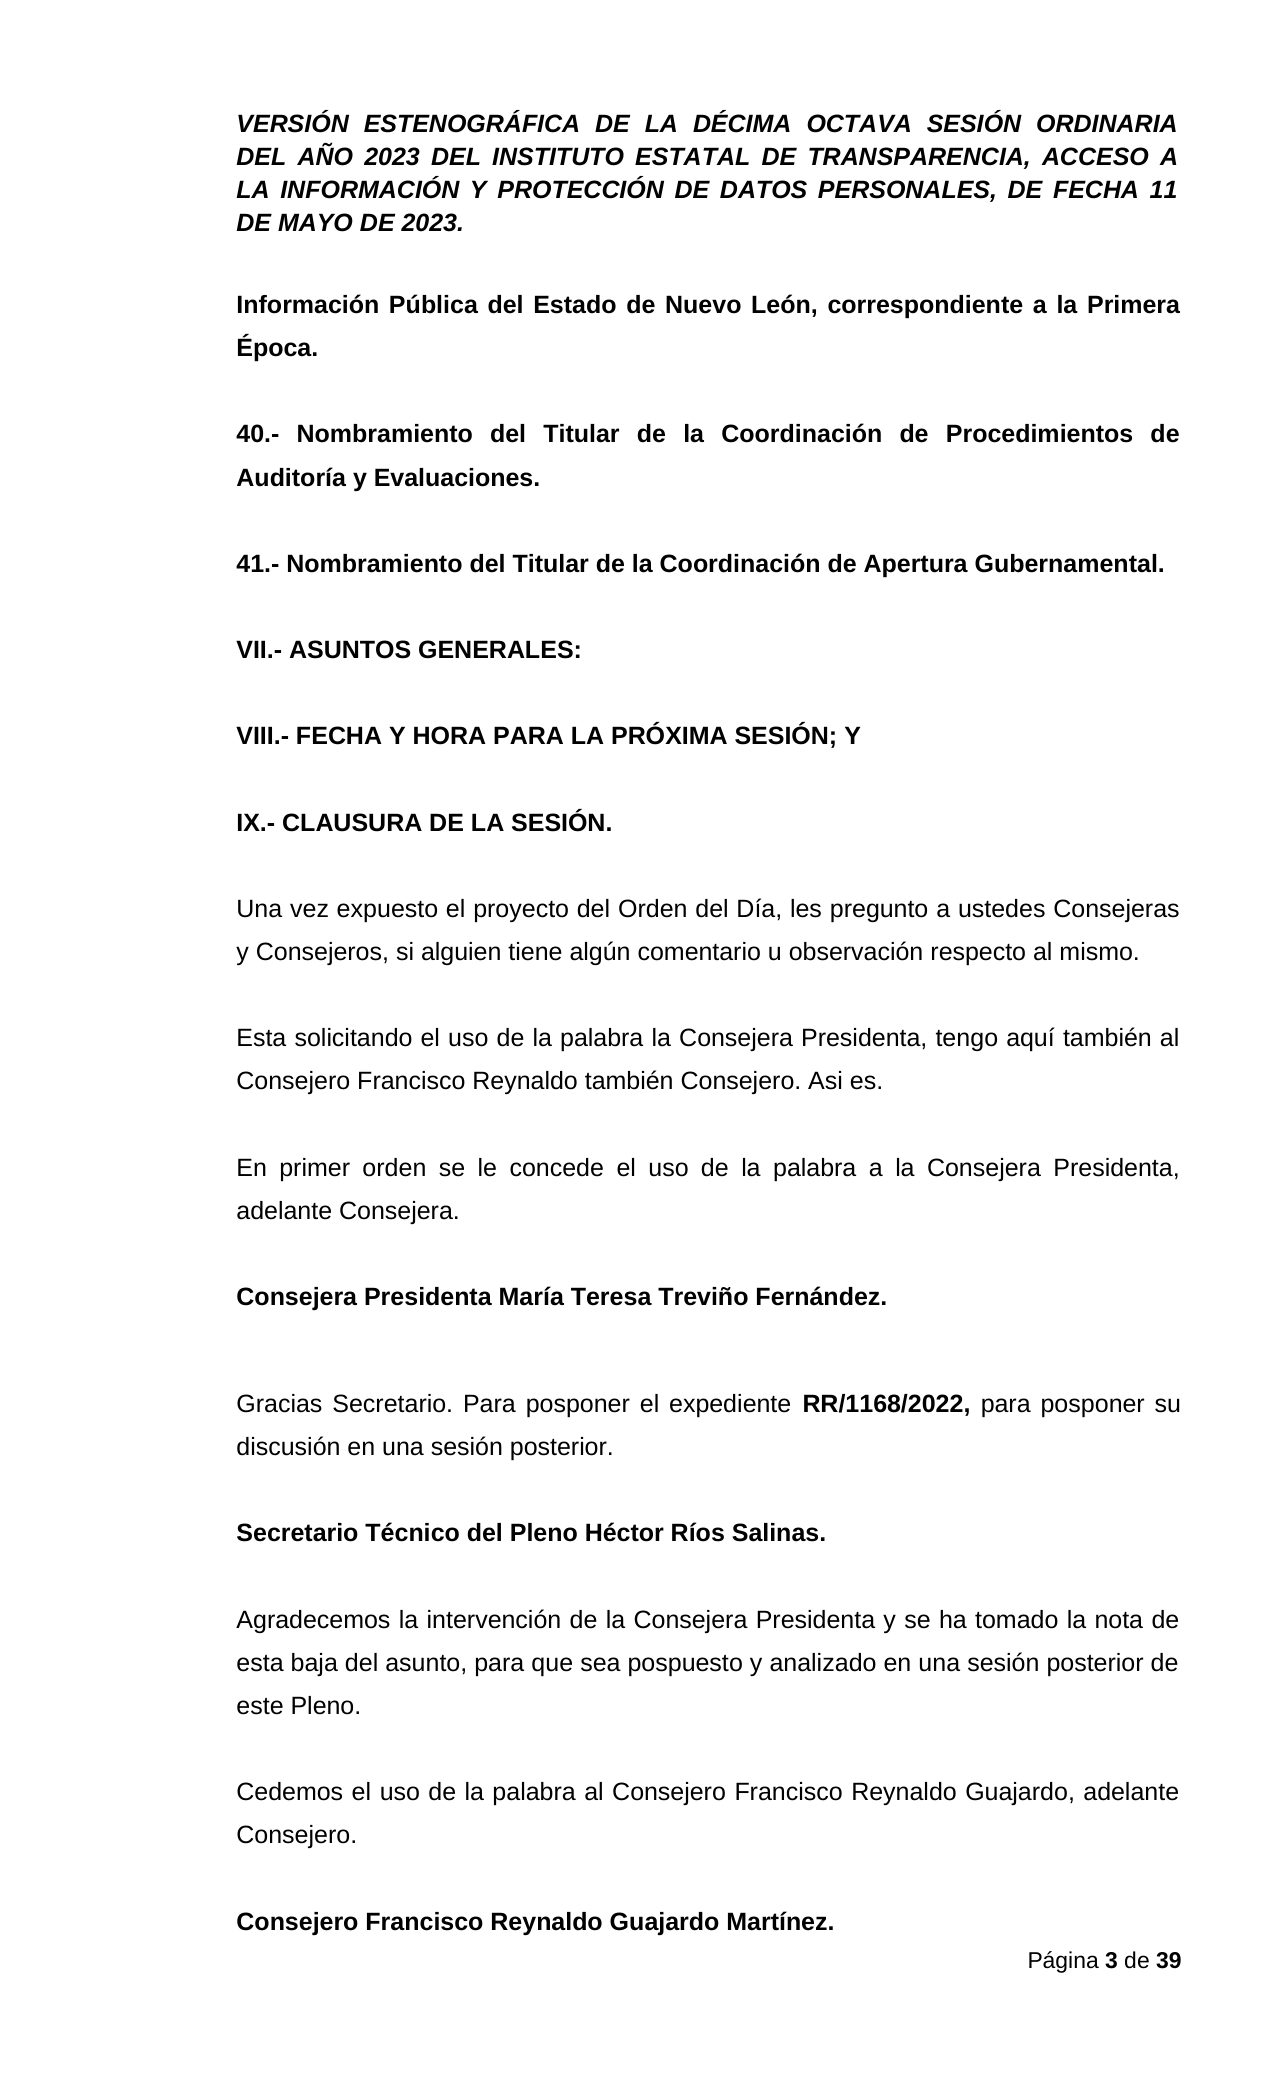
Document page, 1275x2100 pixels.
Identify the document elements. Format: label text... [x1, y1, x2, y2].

text Una vez expuesto el proyecto del Orden del Día, les pregunto a ustedes Consejeras y Consejeros, si alguien tiene algún comentario u observación respecto al mismo. [236, 894, 1181, 966]
text IX.- CLAUSURA DE LA SESIÓN. [236, 808, 1181, 836]
text Información Pública del Estado de Nuevo León, correspondiente a la Primera Época. [236, 290, 1181, 362]
text VIII.- FECHA Y HORA PARA LA PRÓXIMA SESIÓN; Y [236, 721, 1181, 750]
text 41.- Nombramiento del Titular de la Coordinación de Apertura Gubernamental. [236, 549, 1181, 578]
text En primer orden se le concede el uso de la palabra a la Consejera Presidenta, adelante Consejera. [236, 1153, 1181, 1224]
text Agradecemos la intervención de la Consejera Presidenta y se ha tomado la nota de esta baja del asunto, para que sea pospuesto y analizado en una sesión posterior de este Pleno. [236, 1605, 1181, 1720]
text Cedemos el uso de la palabra al Consejero Francisco Reynaldo Guajardo, adelante Consejero. [236, 1777, 1181, 1849]
text VII.- ASUNTOS GENERALES: [236, 635, 1181, 664]
text Consejero Francisco Reynaldo Guajardo Martínez. [236, 1907, 1181, 1935]
text Esta solicitando el uso de la palabra la Consejera Presidenta, tengo aquí también al Consejero Francisco Reynaldo también Consejero. Asi es. [236, 1023, 1181, 1095]
text Consejera Presidenta María Teresa Treviño Fernández. [236, 1282, 1181, 1311]
text 40.- Nombramiento del Titular de la Coordinación de Procedimientos de Auditoría y Evaluaciones. [236, 419, 1181, 491]
text Secretario Técnico del Pleno Héctor Ríos Salinas. [236, 1518, 1181, 1547]
text Gracias Secretario. Para posponer el expediente RR/1168/2022, para posponer su discusión en una sesión posterior. [236, 1389, 1181, 1461]
